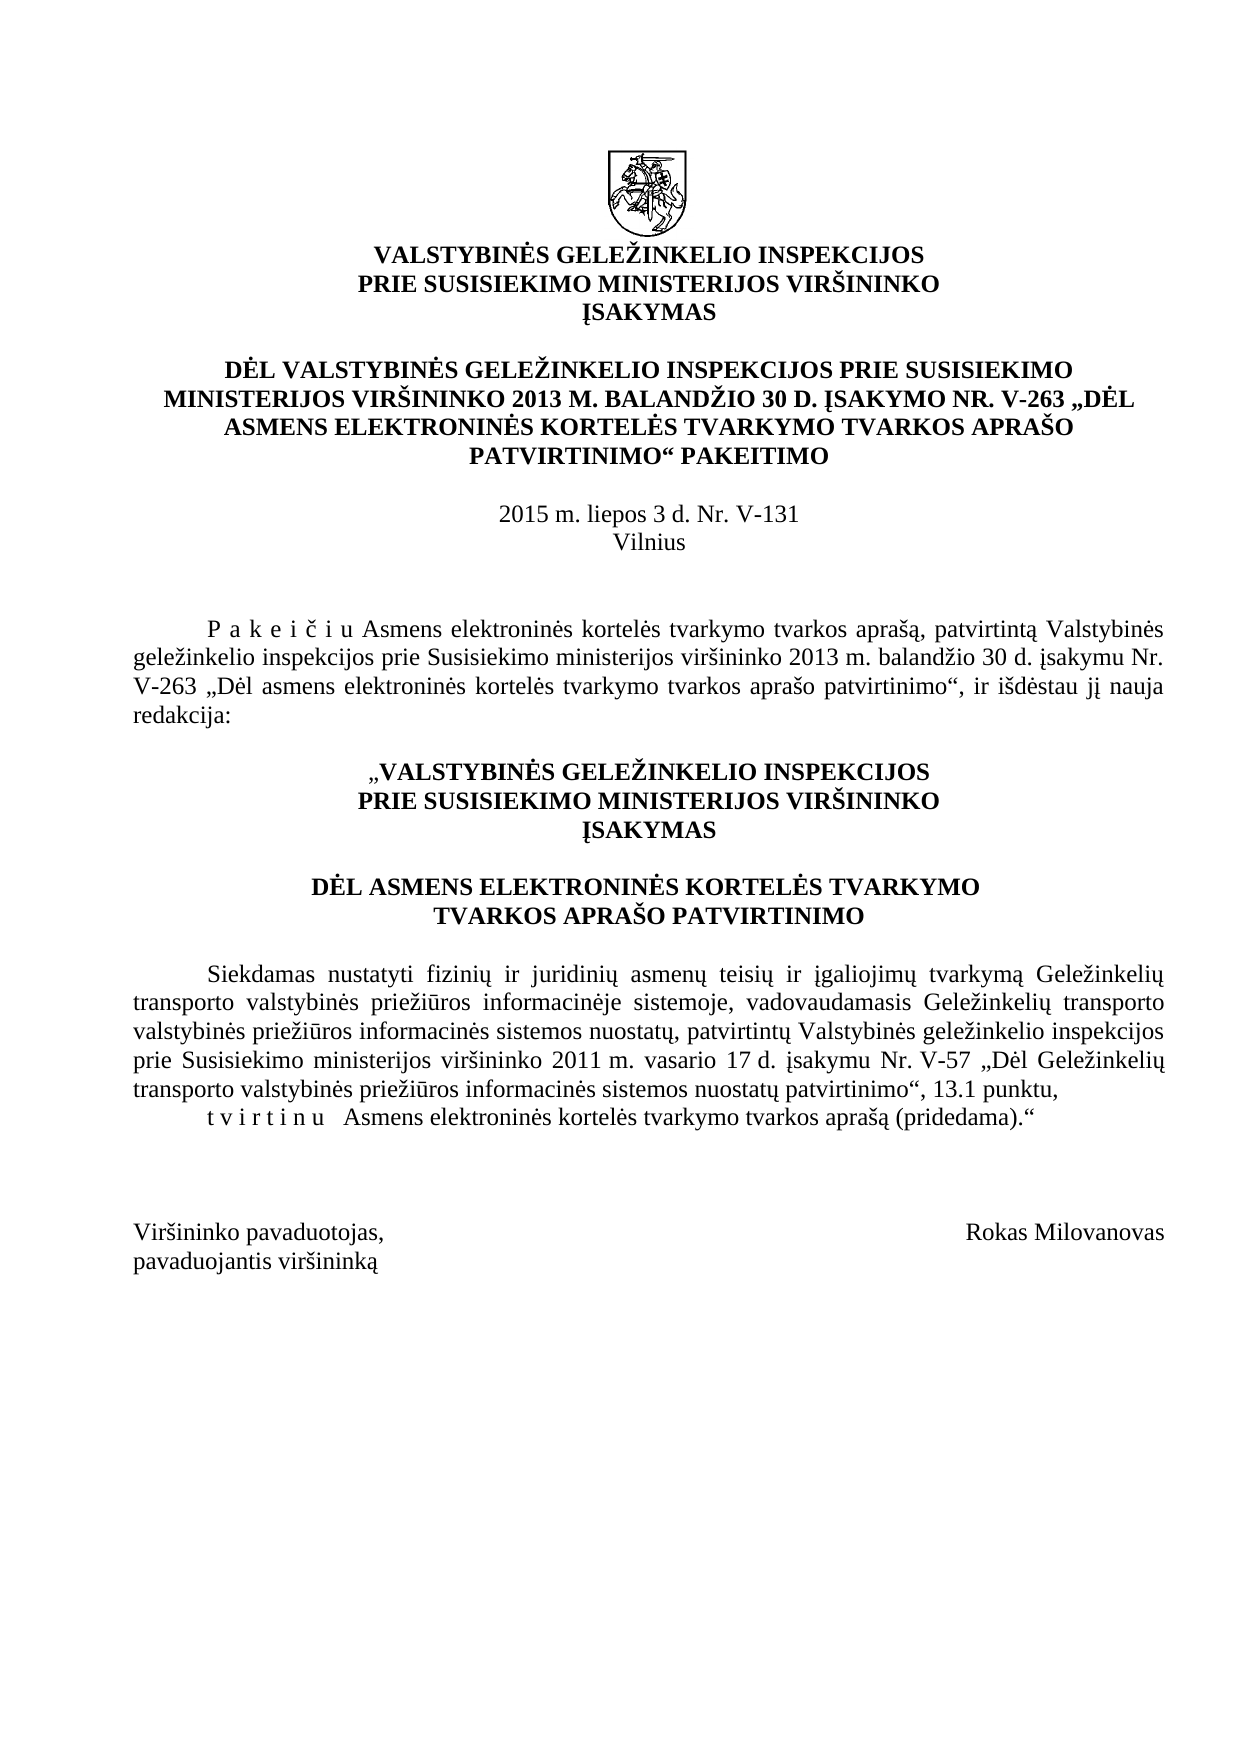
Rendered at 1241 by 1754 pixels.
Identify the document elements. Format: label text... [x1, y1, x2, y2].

text ĮSAKYMAS [133, 297, 1165, 326]
text DĖL VALSTYBINĖS GELEŽiNKELIO INSPEKCIJOS PRIE SUSISIEKIMO MINISTERIJOS VIRŠININKO 2013 M. BALANDŽIO 30 D. ĮSAKYMO Nr. V-263 „Dėl Asmens elektroninės kortelės tvarkymo tvarkos aprašo patvirtinimo“ PAKEITIMO [133, 355, 1165, 470]
text TVARKOS APRAŠO PATVIRTINIMO [133, 901, 1165, 930]
text P a k e i č i u Asmens elektroninės kortelės tvarkymo tvarkos aprašą, patvirtintą Valstybinės geležinkelio inspekcijos prie Susisiekimo ministerijos viršininko 2013 m. balandžio 30 d. įsakymu Nr. V-263 „Dėl asmens elektroninės kortelės tvarkymo tvarkos aprašo patvirtinimo“, ir išdėstau jį nauja redakcija: [133, 614, 1165, 729]
text Siekdamas nustatyti fizinių ir juridinių asmenų teisių ir įgaliojimų tvarkymą Geležinkelių transporto valstybinės priežiūros informacinėje sistemoje, vadovaudamasis Geležinkelių transporto valstybinės priežiūros informacinės sistemos nuostatų, patvirtintų Valstybinės geležinkelio inspekcijos prie Susisiekimo ministerijos viršininko 2011 m. vasario 17 d. įsakymu Nr. V-57 „Dėl Geležinkelių transporto valstybinės priežiūros informacinės sistemos nuostatų patvirtinimo“, 13.1 punktu, [133, 959, 1165, 1102]
text Vilnius [133, 527, 1165, 556]
text pavaduojantis viršininką [133, 1246, 1165, 1275]
text Valstybinės geležinkelio inspekcijos [133, 240, 1165, 269]
text Prie Susisiekimo ministerijos viršininkO [133, 786, 1165, 815]
text ĮSAKYMAS [133, 815, 1165, 844]
text Prie Susisiekimo ministerijos viršininkO [133, 269, 1165, 297]
text Viršininko pavaduotojas, Rokas Milovanovas [133, 1217, 1165, 1246]
text „Valstybinės geležinkelio inspekcijos [133, 757, 1165, 786]
text 2015 m. liepos 3 d. Nr. V-131 [133, 499, 1165, 527]
text t v i r t i n u Asmens elektroninės kortelės tvarkymo tvarkos aprašą (pridedama).“ [133, 1102, 1165, 1131]
text DĖL ASMENS ELEKTRONINĖS KORTELĖS TVARKYMO [133, 872, 1165, 901]
